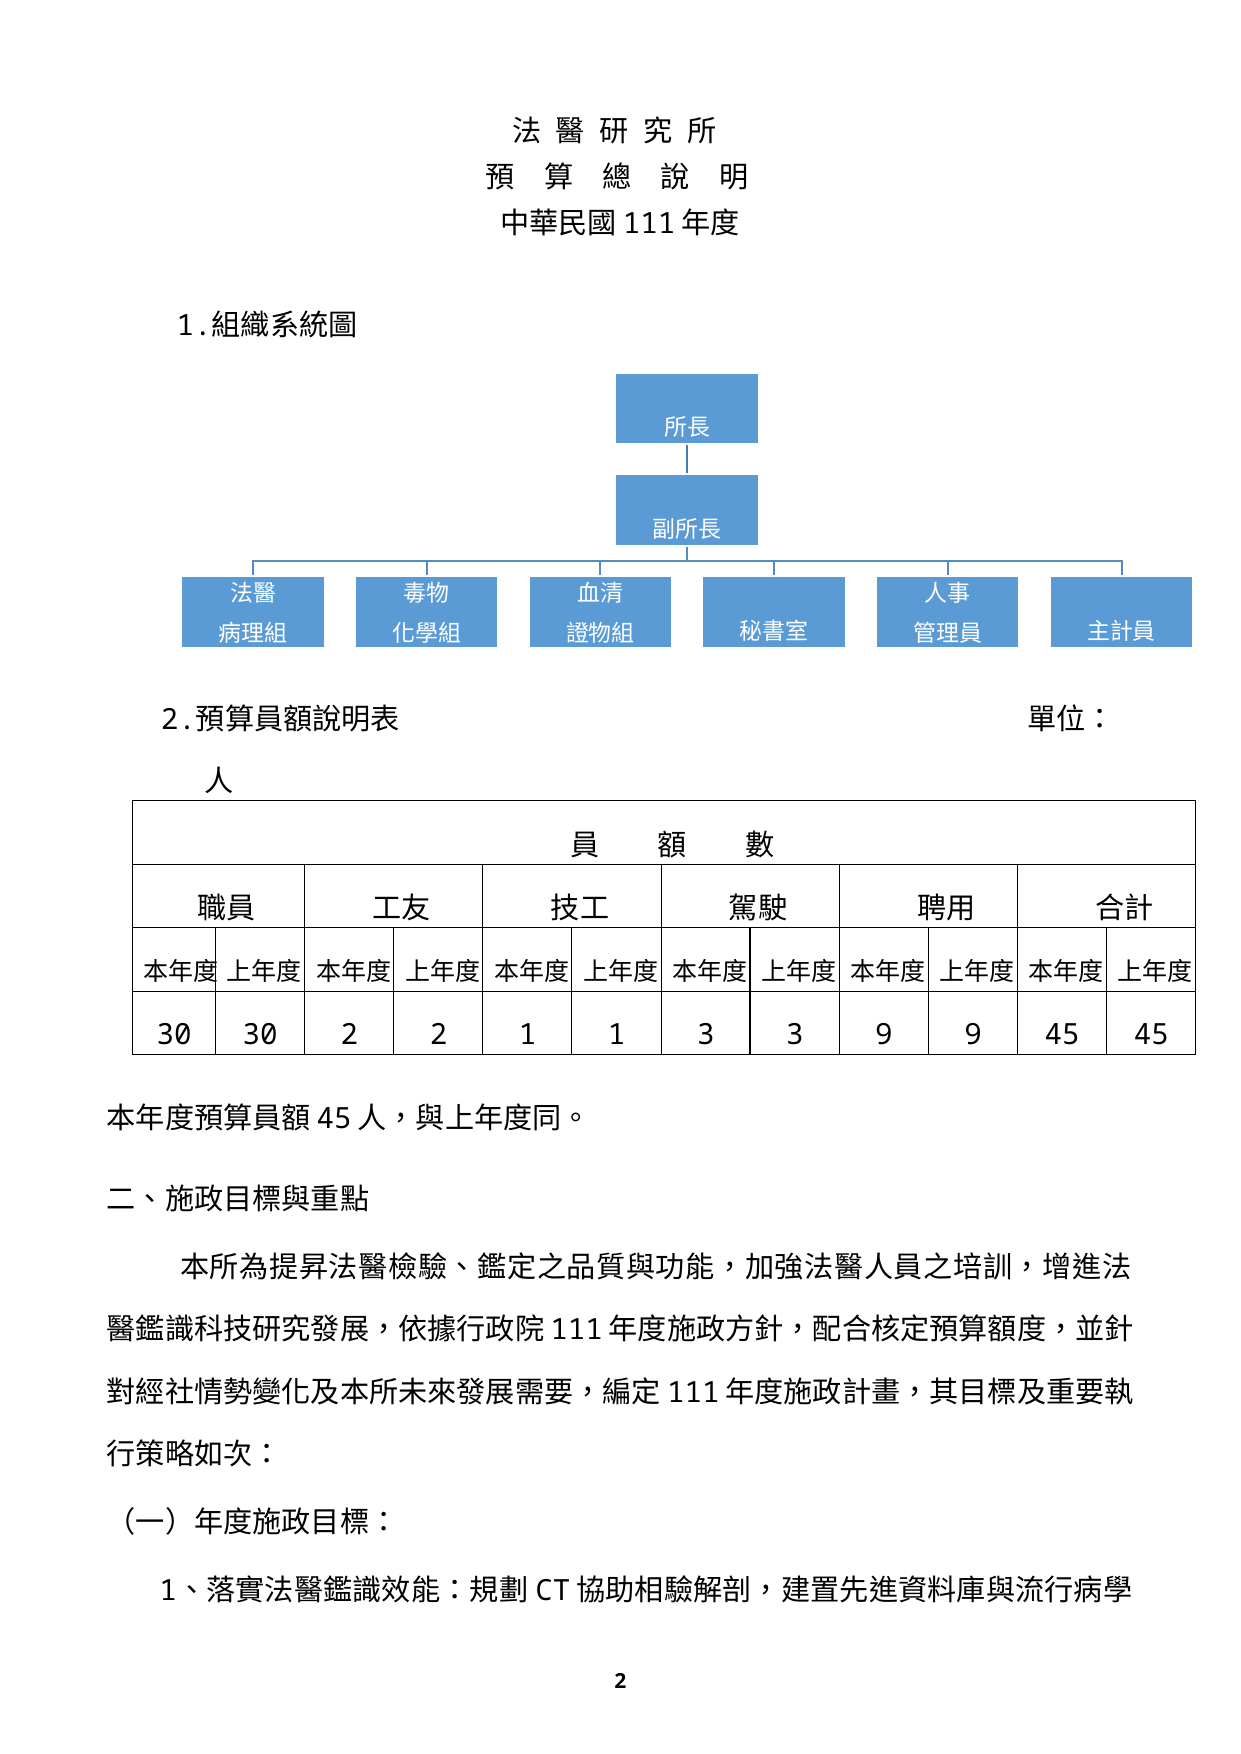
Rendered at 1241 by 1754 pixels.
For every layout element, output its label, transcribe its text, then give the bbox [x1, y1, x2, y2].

text 二、施政目標與重點 [106, 1155, 1134, 1218]
text 1.組織系統圖 [106, 281, 1134, 344]
table_cell 9 [840, 992, 928, 1054]
table_header 員 額 數 [133, 801, 1195, 863]
table_cell 3 [751, 992, 839, 1054]
table_cell 1 [483, 992, 571, 1054]
table_cell 本年度 [483, 928, 571, 991]
table_cell 45 [1107, 992, 1195, 1054]
text 2.預算員額說明表 單位：人 [161, 675, 1134, 800]
table_cell 上年度 [1107, 928, 1195, 991]
table_cell 本年度 [305, 928, 393, 991]
table_cell 技工 [483, 865, 661, 927]
table_cell 2 [305, 992, 393, 1054]
table_cell 本年度 [662, 928, 749, 991]
text 本年度預算員額45人，與上年度同。 [106, 1074, 1134, 1136]
table_cell 聘用 [840, 865, 1017, 927]
table_cell 本年度 [1018, 928, 1106, 991]
table_cell 本年度 [840, 928, 928, 991]
table_cell 合計 [1018, 865, 1195, 927]
table_cell 3 [662, 992, 749, 1054]
table_cell 30 [216, 992, 304, 1054]
table_cell 上年度 [572, 928, 661, 991]
table_cell 上年度 [394, 928, 482, 991]
table_cell 上年度 [929, 928, 1017, 991]
text （一）年度施政目標： [106, 1478, 1134, 1541]
table_cell 工友 [305, 865, 482, 927]
table_cell 上年度 [216, 928, 304, 991]
table_cell 2 [394, 992, 482, 1054]
table_cell 職員 [133, 865, 304, 927]
text 本所為提昇法醫檢驗、鑑定之品質與功能，加強法醫人員之培訓，增進法醫鑑識科技研究發展，依據行政院111年度施政方針，配合核定預算額度，並針對經社情勢變化及本所未來發展需要，編定111年度施政計畫，其目標及重要執行策略如次： [106, 1223, 1134, 1473]
table_cell 駕駛 [662, 865, 839, 927]
table_cell 45 [1018, 992, 1106, 1054]
table_cell 上年度 [751, 928, 839, 991]
table_cell 30 [133, 992, 215, 1054]
table_cell 9 [929, 992, 1017, 1054]
table_cell 本年度 [133, 928, 215, 991]
text 1、落實法醫鑑識效能：規劃CT協助相驗解剖，建置先進資料庫與流行病學 [106, 1546, 1134, 1608]
table_cell 1 [572, 992, 661, 1054]
